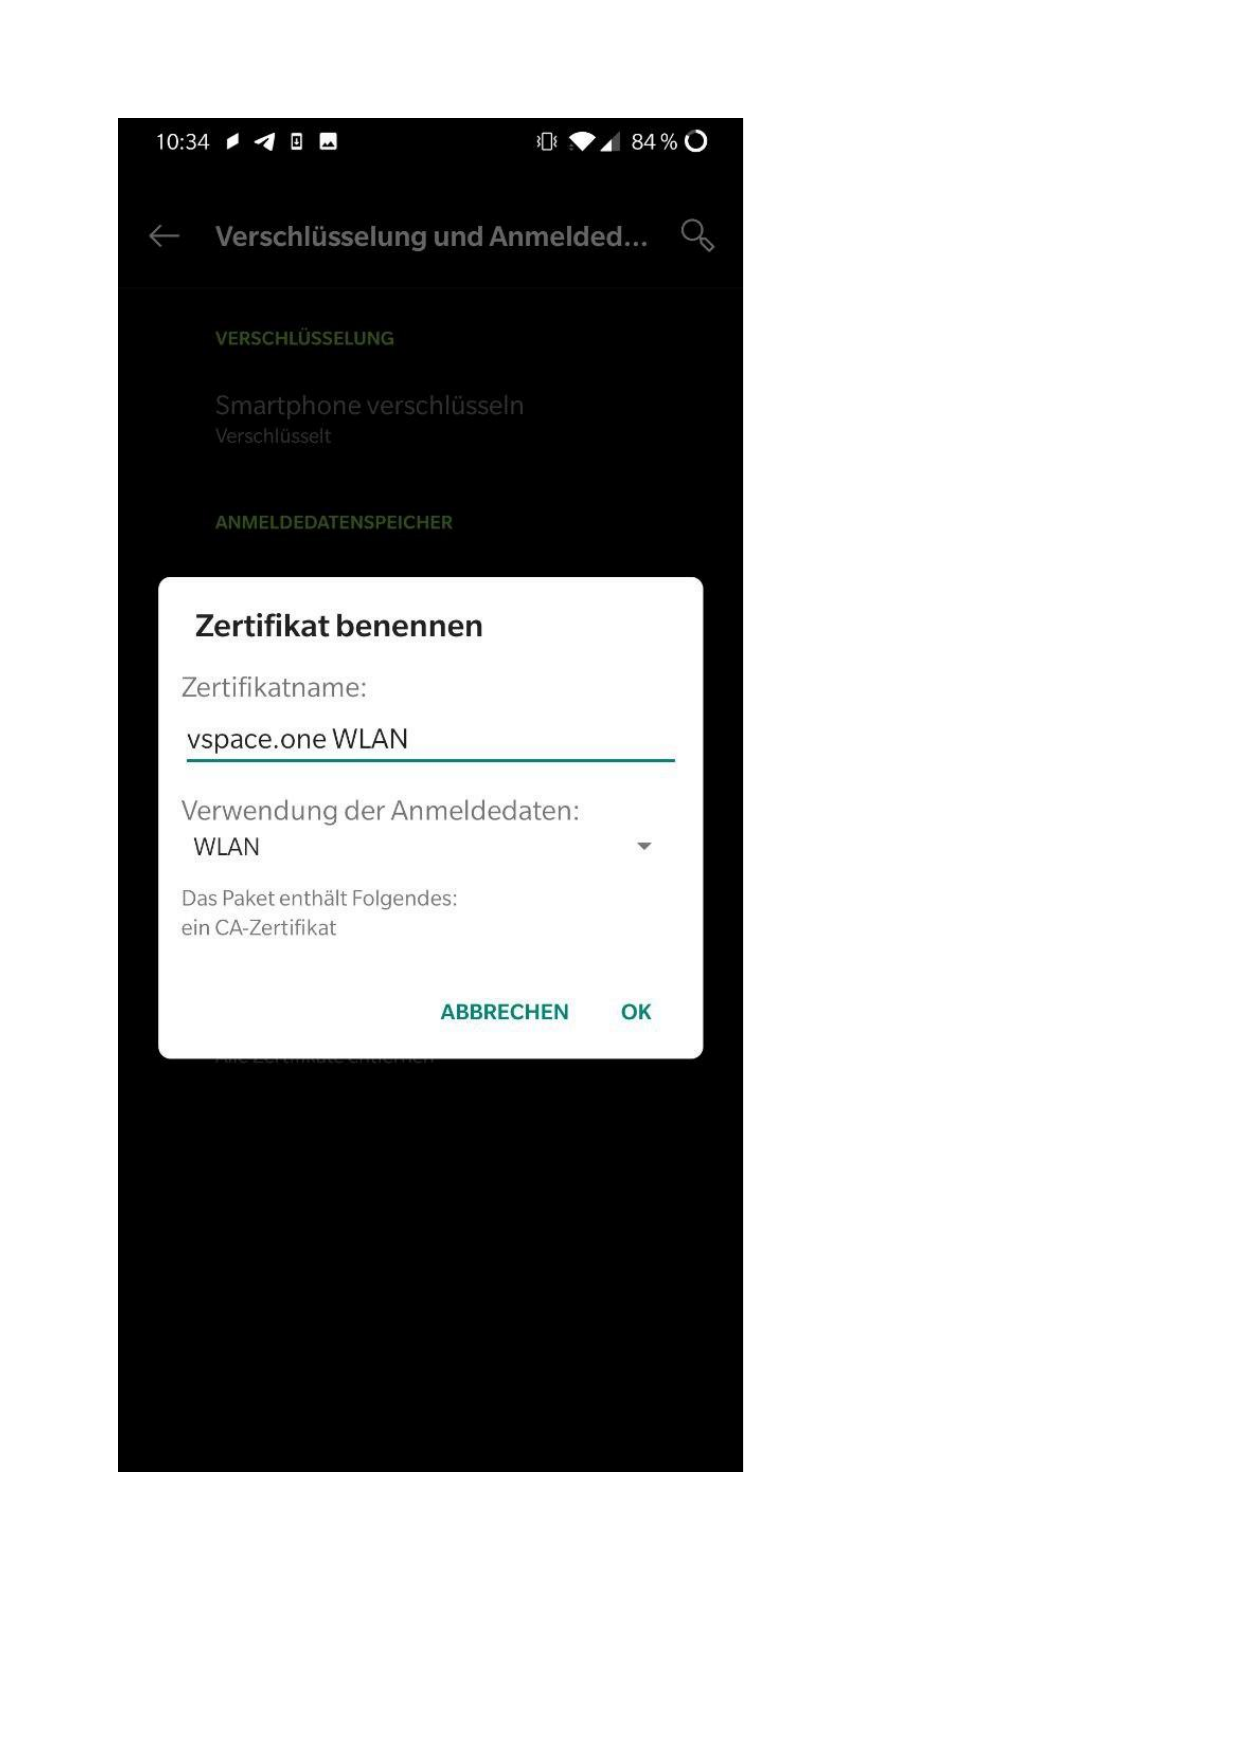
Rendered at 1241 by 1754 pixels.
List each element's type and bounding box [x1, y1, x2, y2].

picture [118, 118, 744, 1472]
